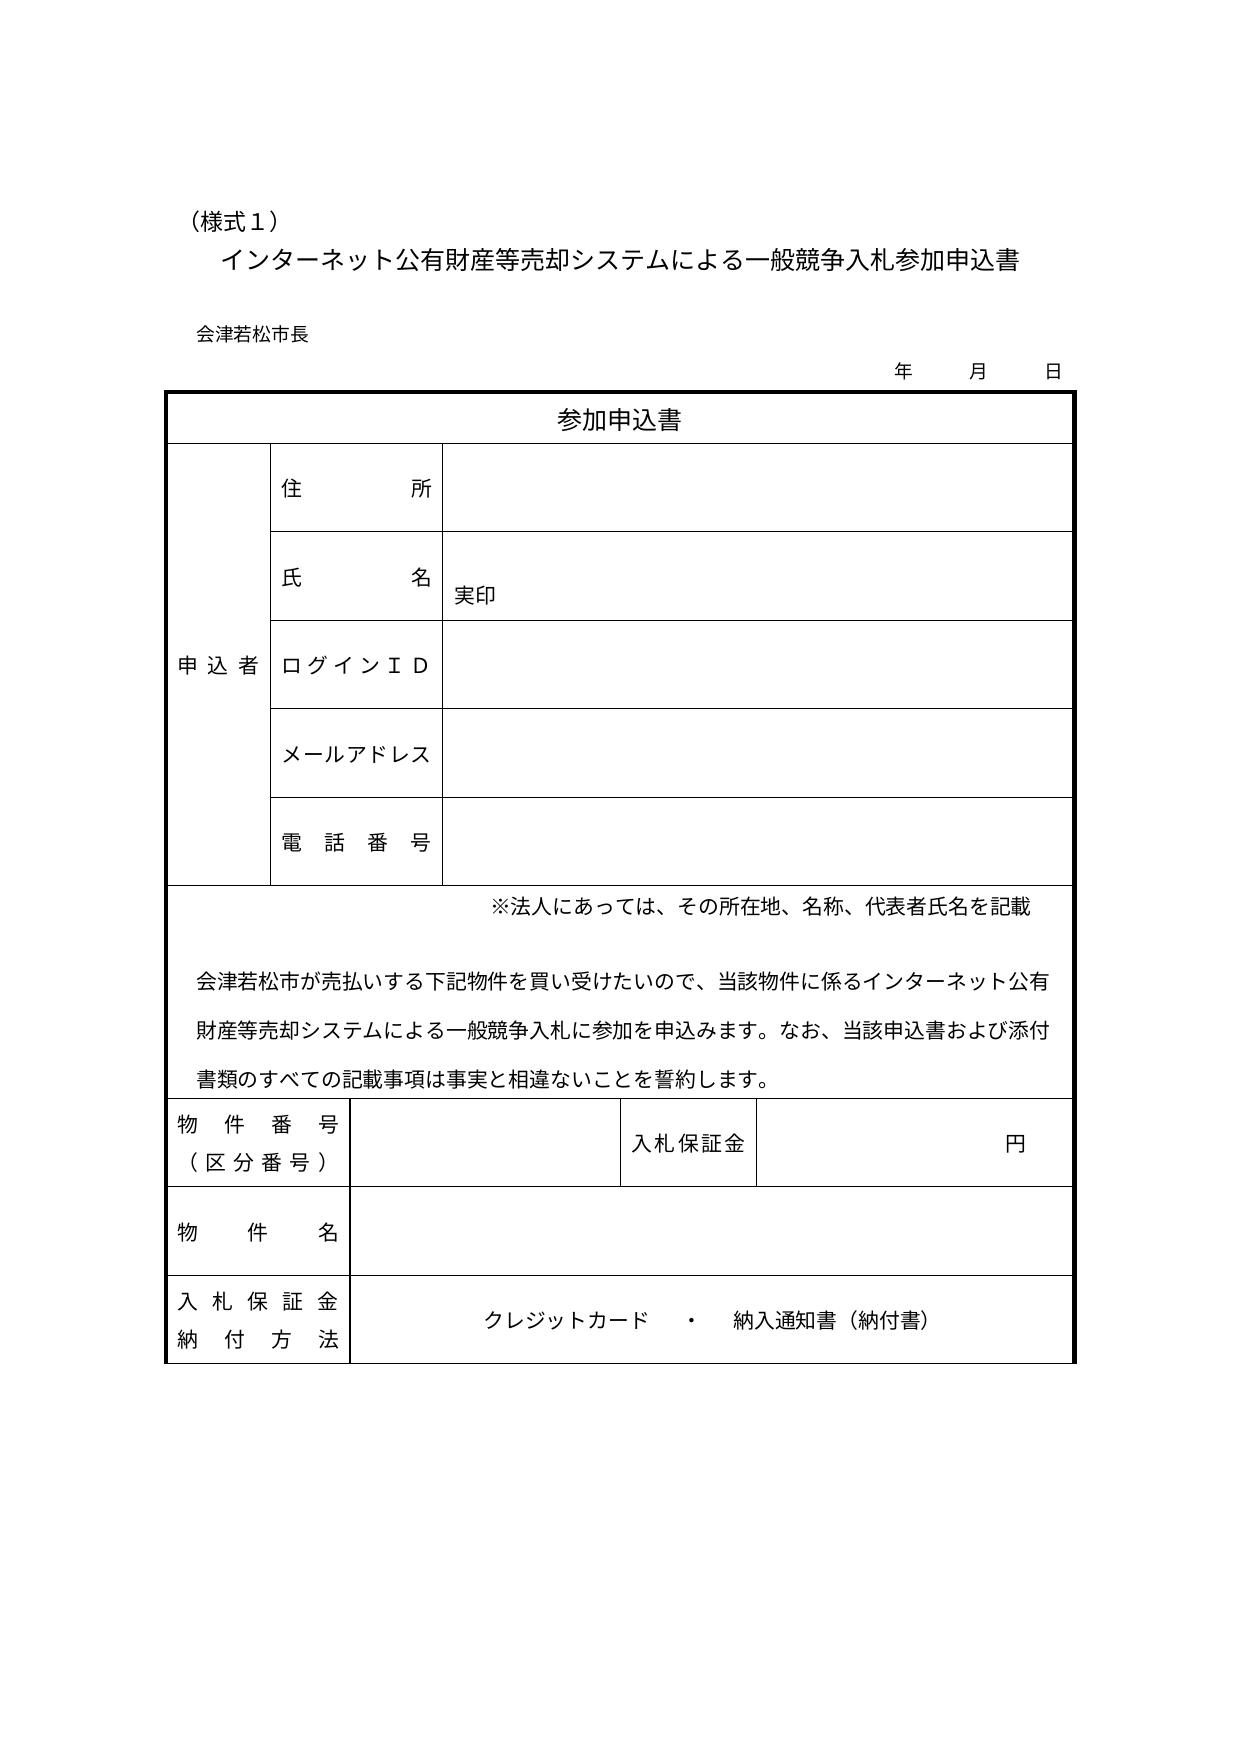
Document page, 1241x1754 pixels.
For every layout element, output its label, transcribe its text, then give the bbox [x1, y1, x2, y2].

table_cell メールアドレス [271, 709, 442, 797]
table_cell 住所 [271, 444, 442, 531]
table_cell 円 [757, 1099, 1072, 1186]
table_cell 申込者 [168, 444, 270, 885]
table_cell 氏名 [271, 532, 442, 620]
table_cell 入札保証金 [621, 1099, 756, 1186]
table_cell 入札保証金 納付方法 [168, 1276, 349, 1363]
table_cell [351, 1099, 620, 1186]
table_cell ※法人にあっては、その所在地、名称、代表者氏名を記載 会津若松市が売払いする下記物件を買い受けたいので、当該物件に係るインターネット公有 財産等売却システムによる一般競争入札に参加を申込みます。なお、当該申込書および添付 書類のすべての記載事項は事実と相違ないことを誓約します。 [168, 886, 1072, 1098]
table_cell 電話番号 [271, 798, 442, 885]
table_cell 実印 [443, 532, 1072, 620]
table_cell クレジットカード ・ 納入通知書（納付書） [351, 1276, 1072, 1363]
text インターネット公有財産等売却システムによる一般競争入札参加申込書 [177, 239, 1063, 277]
text （様式１） [177, 202, 1063, 239]
table_cell 物件名 [168, 1187, 349, 1275]
table_cell [443, 709, 1072, 797]
table_cell [351, 1187, 1072, 1275]
table_cell [443, 798, 1072, 885]
table_cell [443, 444, 1072, 531]
text 年 月 日 [177, 352, 1063, 389]
text 会津若松市長 [177, 314, 1063, 352]
table_cell 物件番号 （区分番号） [168, 1099, 349, 1186]
table_cell [443, 621, 1072, 708]
table_header 参加申込書 [168, 394, 1072, 443]
table_cell ログインＩＤ [271, 621, 442, 708]
